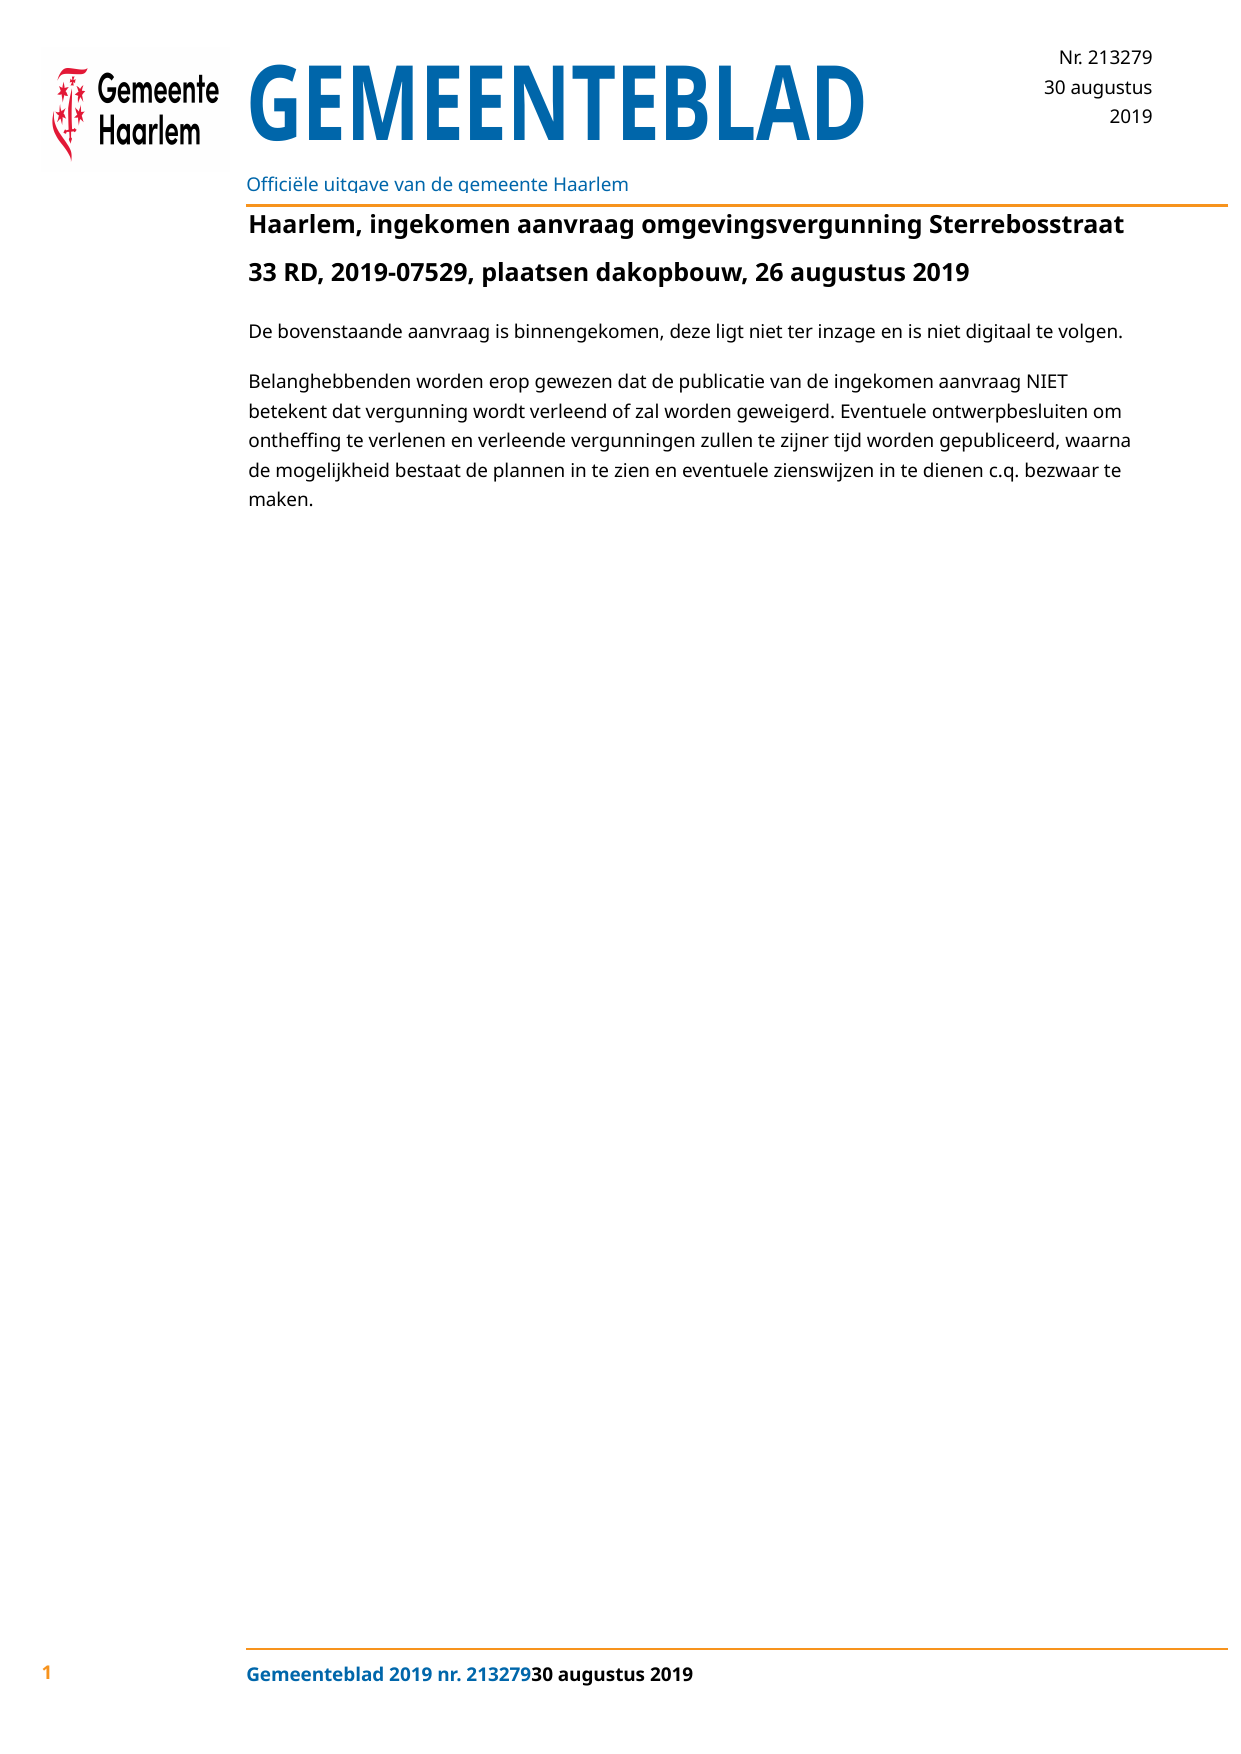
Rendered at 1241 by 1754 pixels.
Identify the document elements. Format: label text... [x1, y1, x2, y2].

text De bovenstaande aanvraag is binnengekomen, deze ligt niet ter inzage en is niet digitaal te volgen. [248, 318, 1152, 344]
text Haarlem, ingekomen aanvraag omgevingsvergunning Sterrebosstraat 33 RD, 2019-07529, plaatsen dakopbouw, 26 augustus 2019 [248, 207, 1152, 288]
picture [41, 47, 231, 172]
text Belanghebbenden worden erop gewezen dat de publicatie van de ingekomen aanvraag NIET betekent dat vergunning wordt verleend of zal worden geweigerd. Eventuele ontwerpbesluiten om ontheffing te verlenen en verleende vergunningen zullen te zijner tijd worden gepubliceerd, waarna de mogelijkheid bestaat de plannen in te zien en eventuele zienswijzen in te dienen c.q. bezwaar te maken. [248, 368, 1152, 512]
